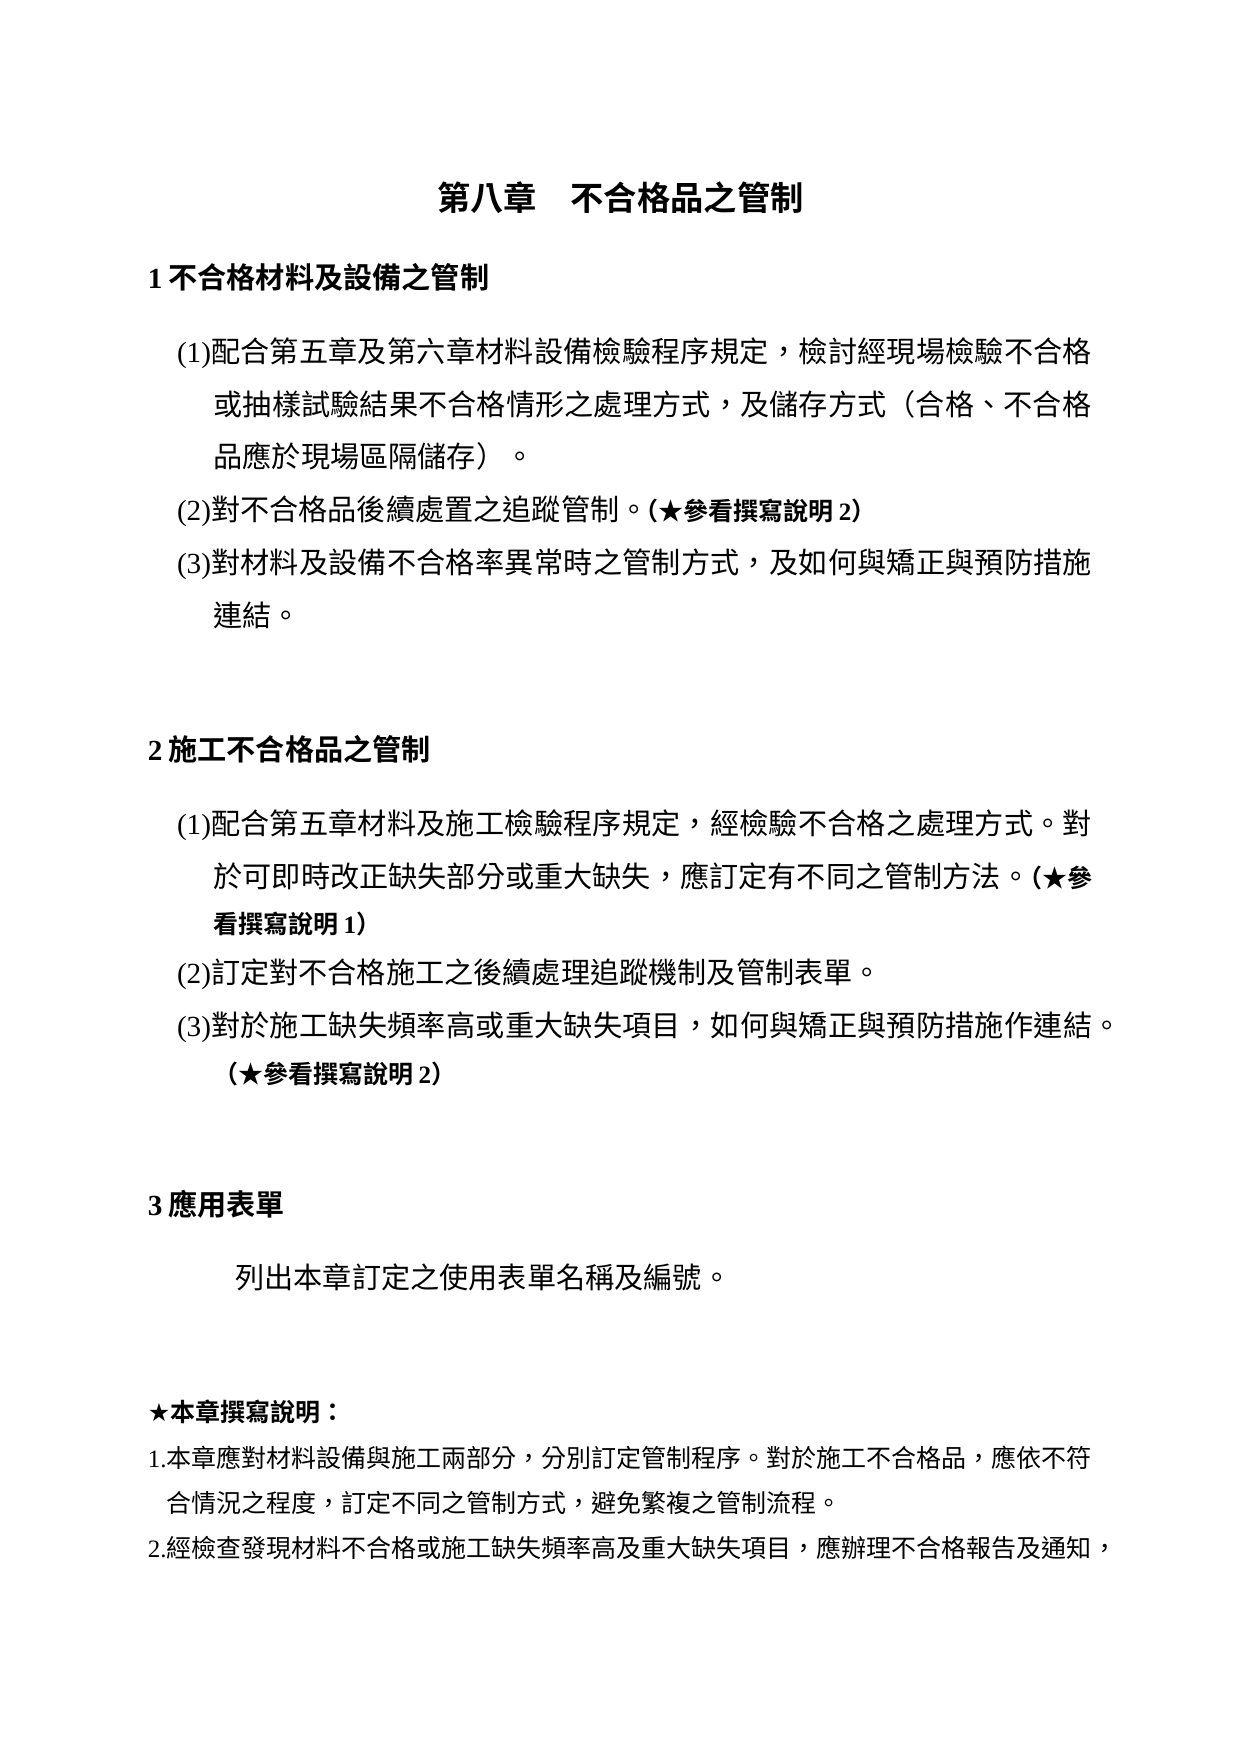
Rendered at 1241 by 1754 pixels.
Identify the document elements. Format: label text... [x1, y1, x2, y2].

text (1)配合第五章材料及施工檢驗程序規定，經檢驗不合格之處理方式。對於可即時改正缺失部分或重大缺失，應訂定有不同之管制方法。（★參看撰寫說明1） [177, 801, 1092, 941]
text (2)訂定對不合格施工之後續處理追蹤機制及管制表單。 [177, 950, 1092, 992]
subtitle 3應用表單 [148, 1181, 1092, 1223]
subtitle 2施工不合格品之管制 [148, 727, 1092, 769]
text ★本章撰寫說明： [148, 1393, 1092, 1429]
text 2.經檢查發現材料不合格或施工缺失頻率高及重大缺失項目，應辦理不合格報告及通知，另通知品管人員適當檢討辦理矯正與預防措施之需要，並應訂定缺失改善追蹤機制或管制表單，定期列管其改善情形及留置適當之改善佐證相片。 [148, 1529, 1092, 1565]
text (3)對於施工缺失頻率高或重大缺失項目，如何與矯正與預防措施作連結。（★參看撰寫說明2） [177, 1003, 1092, 1091]
subtitle 1不合格材料及設備之管制 [148, 254, 1092, 297]
text 1.本章應對材料設備與施工兩部分，分別訂定管制程序。對於施工不合格品，應依不符合情況之程度，訂定不同之管制方式，避免繁複之管制流程。 [148, 1438, 1092, 1520]
text (1)配合第五章及第六章材料設備檢驗程序規定，檢討經現場檢驗不合格或抽樣試驗結果不合格情形之處理方式，及儲存方式（合格、不合格品應於現場區隔儲存）。 [177, 328, 1092, 476]
text (2)對不合格品後續處置之追蹤管制。（★參看撰寫說明2） [177, 487, 1092, 529]
text 列出本章訂定之使用表單名稱及編號。 [177, 1255, 1092, 1297]
text (3)對材料及設備不合格率異常時之管制方式，及如何與矯正與預防措施連結。 [177, 539, 1092, 635]
subtitle 第八章 不合格品之管制 [148, 172, 1092, 220]
